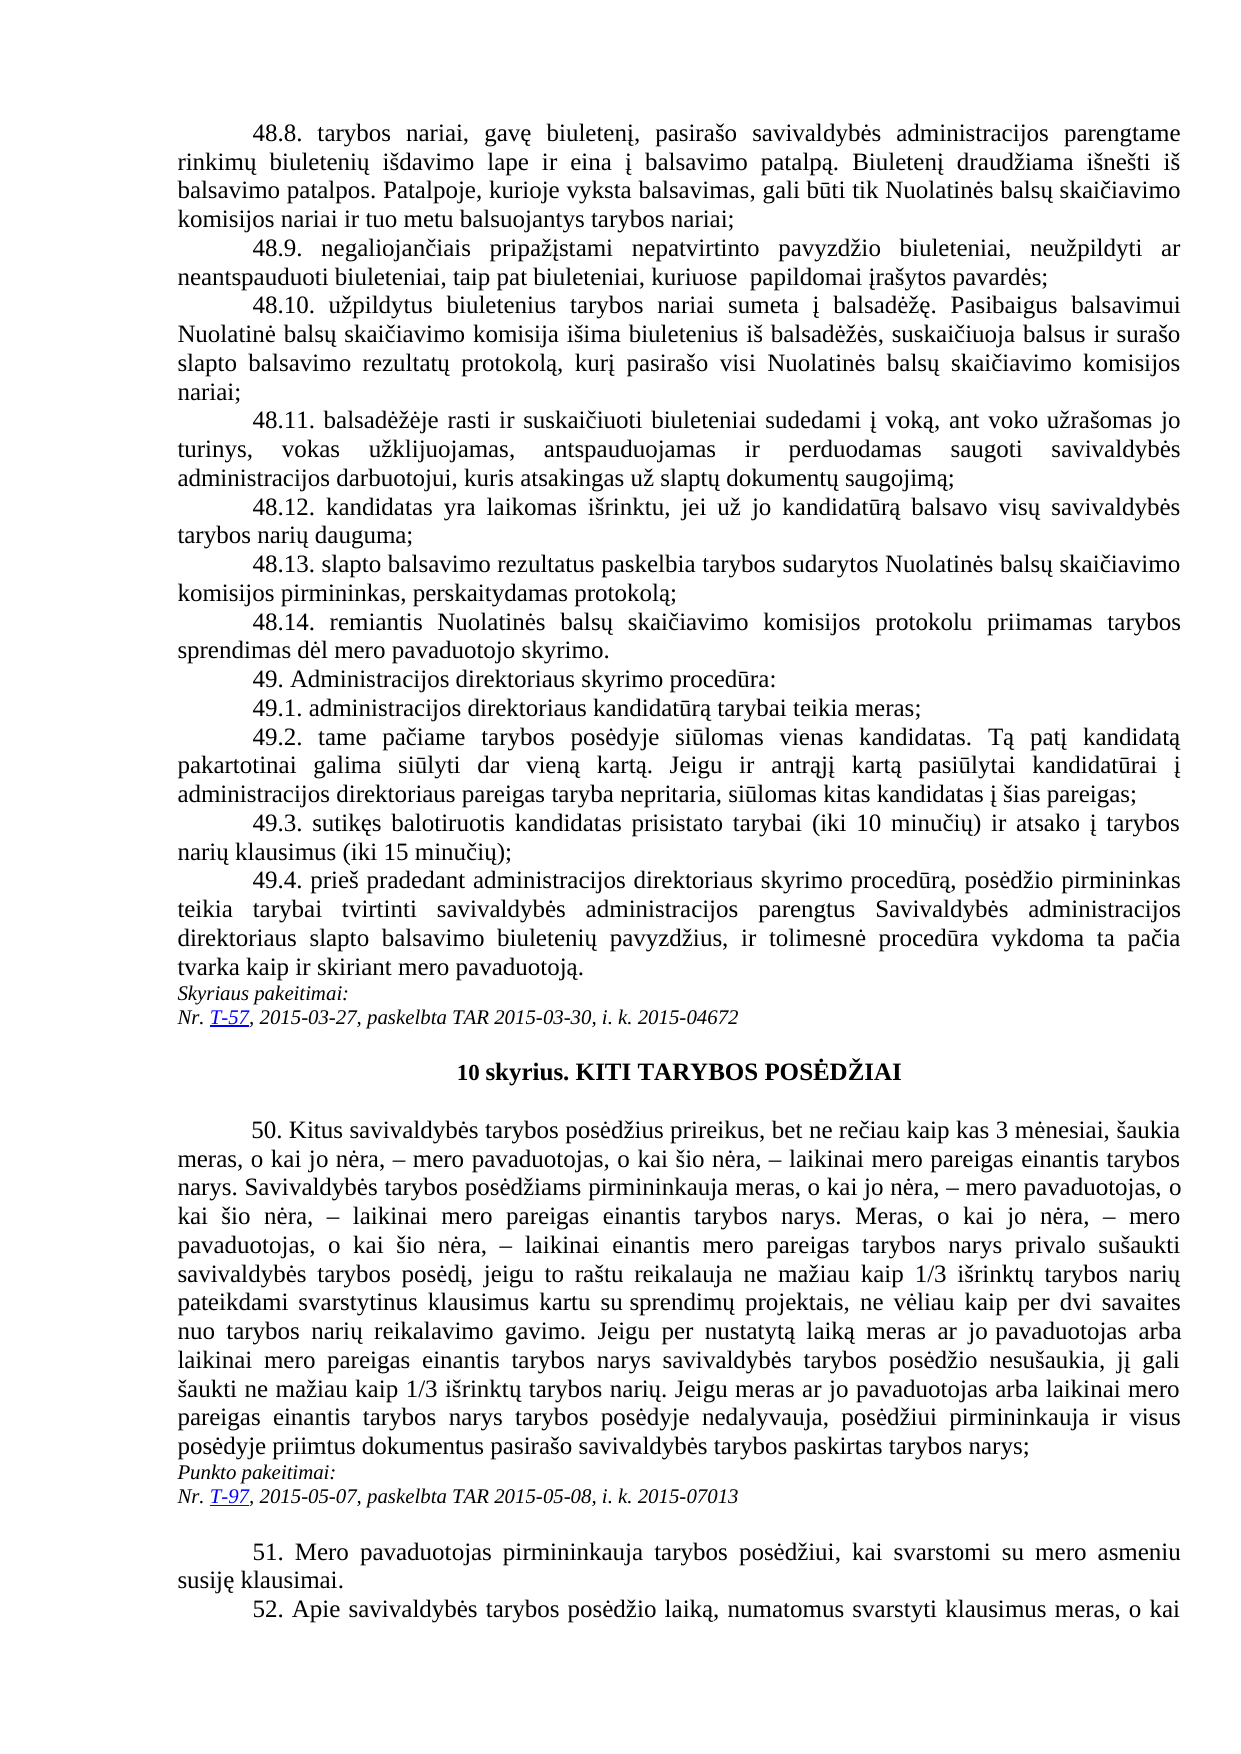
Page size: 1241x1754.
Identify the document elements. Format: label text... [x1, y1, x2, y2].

text Punkto pakeitimai: [177, 1460, 1181, 1484]
text 48.10. užpildytus biuletenius tarybos nariai sumeta į balsadėžę. Pasibaigus balsavimui Nuolatinė balsų skaičiavimo komisija išima biuletenius iš balsadėžės, suskaičiuoja balsus ir surašo slapto balsavimo rezultatų protokolą, kurį pasirašo visi Nuolatinės balsų skaičiavimo komisijos nariai; [177, 291, 1181, 406]
text Nr. T-97, 2015-05-07, paskelbta TAR 2015-05-08, i. k. 2015-07013 [177, 1484, 1181, 1508]
text Skyriaus pakeitimai: [177, 981, 1181, 1005]
text 48.11. balsadėžėje rasti ir suskaičiuoti biuleteniai sudedami į voką, ant voko užrašomas jo turinys, vokas užklijuojamas, antspauduojamas ir perduodamas saugoti savivaldybės administracijos darbuotojui, kuris atsakingas už slaptų dokumentų saugojimą; [177, 406, 1181, 492]
text 49.3. sutikęs balotiruotis kandidatas prisistato tarybai (iki 10 minučių) ir atsako į tarybos narių klausimus (iki 15 minučių); [177, 808, 1181, 866]
text 51. Mero pavaduotojas pirmininkauja tarybos posėdžiui, kai svarstomi su mero asmeniu susiję klausimai. [177, 1537, 1181, 1594]
text 49.2. tame pačiame tarybos posėdyje siūlomas vienas kandidatas. Tą patį kandidatą pakartotinai galima siūlyti dar vieną kartą. Jeigu ir antrąjį kartą pasiūlytai kandidatūrai į administracijos direktoriaus pareigas taryba nepritaria, siūlomas kitas kandidatas į šias pareigas; [177, 722, 1181, 808]
text 49.4. prieš pradedant administracijos direktoriaus skyrimo procedūrą, posėdžio pirmininkas teikia tarybai tvirtinti savivaldybės administracijos parengtus Savivaldybės administracijos direktoriaus slapto balsavimo biuletenių pavyzdžius, ir tolimesnė procedūra vykdoma ta pačia tvarka kaip ir skiriant mero pavaduotoją. [177, 866, 1181, 981]
text 10 skyrius. KITI TARYBOS POSĖDŽIAI [177, 1057, 1181, 1086]
text 49. Administracijos direktoriaus skyrimo procedūra: [177, 664, 1181, 693]
text 48.14. remiantis Nuolatinės balsų skaičiavimo komisijos protokolu priimamas tarybos sprendimas dėl mero pavaduotojo skyrimo. [177, 607, 1181, 664]
text 48.12. kandidatas yra laikomas išrinktu, jei už jo kandidatūrą balsavo visų savivaldybės tarybos narių dauguma; [177, 492, 1181, 549]
text 48.9. negaliojančiais pripažįstami nepatvirtinto pavyzdžio biuleteniai, neužpildyti ar neantspauduoti biuleteniai, taip pat biuleteniai, kuriuose papildomai įrašytos pavardės; [177, 233, 1181, 291]
text 52. Apie savivaldybės tarybos posėdžio laiką, numatomus svarstyti klausimus meras, o kai [177, 1594, 1181, 1623]
text 48.8. tarybos nariai, gavę biuletenį, pasirašo savivaldybės administracijos parengtame rinkimų biuletenių išdavimo lape ir eina į balsavimo patalpą. Biuletenį draudžiama išnešti iš balsavimo patalpos. Patalpoje, kurioje vyksta balsavimas, gali būti tik Nuolatinės balsų skaičiavimo komisijos nariai ir tuo metu balsuojantys tarybos nariai; [177, 118, 1181, 233]
text Nr. T-57, 2015-03-27, paskelbta TAR 2015-03-30, i. k. 2015-04672 [177, 1005, 1181, 1029]
text 49.1. administracijos direktoriaus kandidatūrą tarybai teikia meras; [177, 693, 1181, 722]
text 50. Kitus savivaldybės tarybos posėdžius prireikus, bet ne rečiau kaip kas 3 mėnesiai, šaukia meras, o kai jo nėra, – mero pavaduotojas, o kai šio nėra, – laikinai mero pareigas einantis tarybos narys. Savivaldybės tarybos posėdžiams pirmininkauja meras, o kai jo nėra, – mero pavaduotojas, o kai šio nėra, – laikinai mero pareigas einantis tarybos narys. Meras, o kai jo nėra, – mero pavaduotojas, o kai šio nėra, – laikinai einantis mero pareigas tarybos narys privalo sušaukti savivaldybės tarybos posėdį, jeigu to raštu reikalauja ne mažiau kaip 1/3 išrinktų tarybos narių pateikdami svarstytinus klausimus kartu su sprendimų projektais, ne vėliau kaip per dvi savaites nuo tarybos narių reikalavimo gavimo. Jeigu per nustatytą laiką meras ar jo pavaduotojas arba laikinai mero pareigas einantis tarybos narys savivaldybės tarybos posėdžio nesušaukia, jį gali šaukti ne mažiau kaip 1/3 išrinktų tarybos narių. Jeigu meras ar jo pavaduotojas arba laikinai mero pareigas einantis tarybos narys tarybos posėdyje nedalyvauja, posėdžiui pirmininkauja ir visus posėdyje priimtus dokumentus pasirašo savivaldybės tarybos paskirtas tarybos narys; [177, 1115, 1181, 1460]
text 48.13. slapto balsavimo rezultatus paskelbia tarybos sudarytos Nuolatinės balsų skaičiavimo komisijos pirmininkas, perskaitydamas protokolą; [177, 549, 1181, 607]
